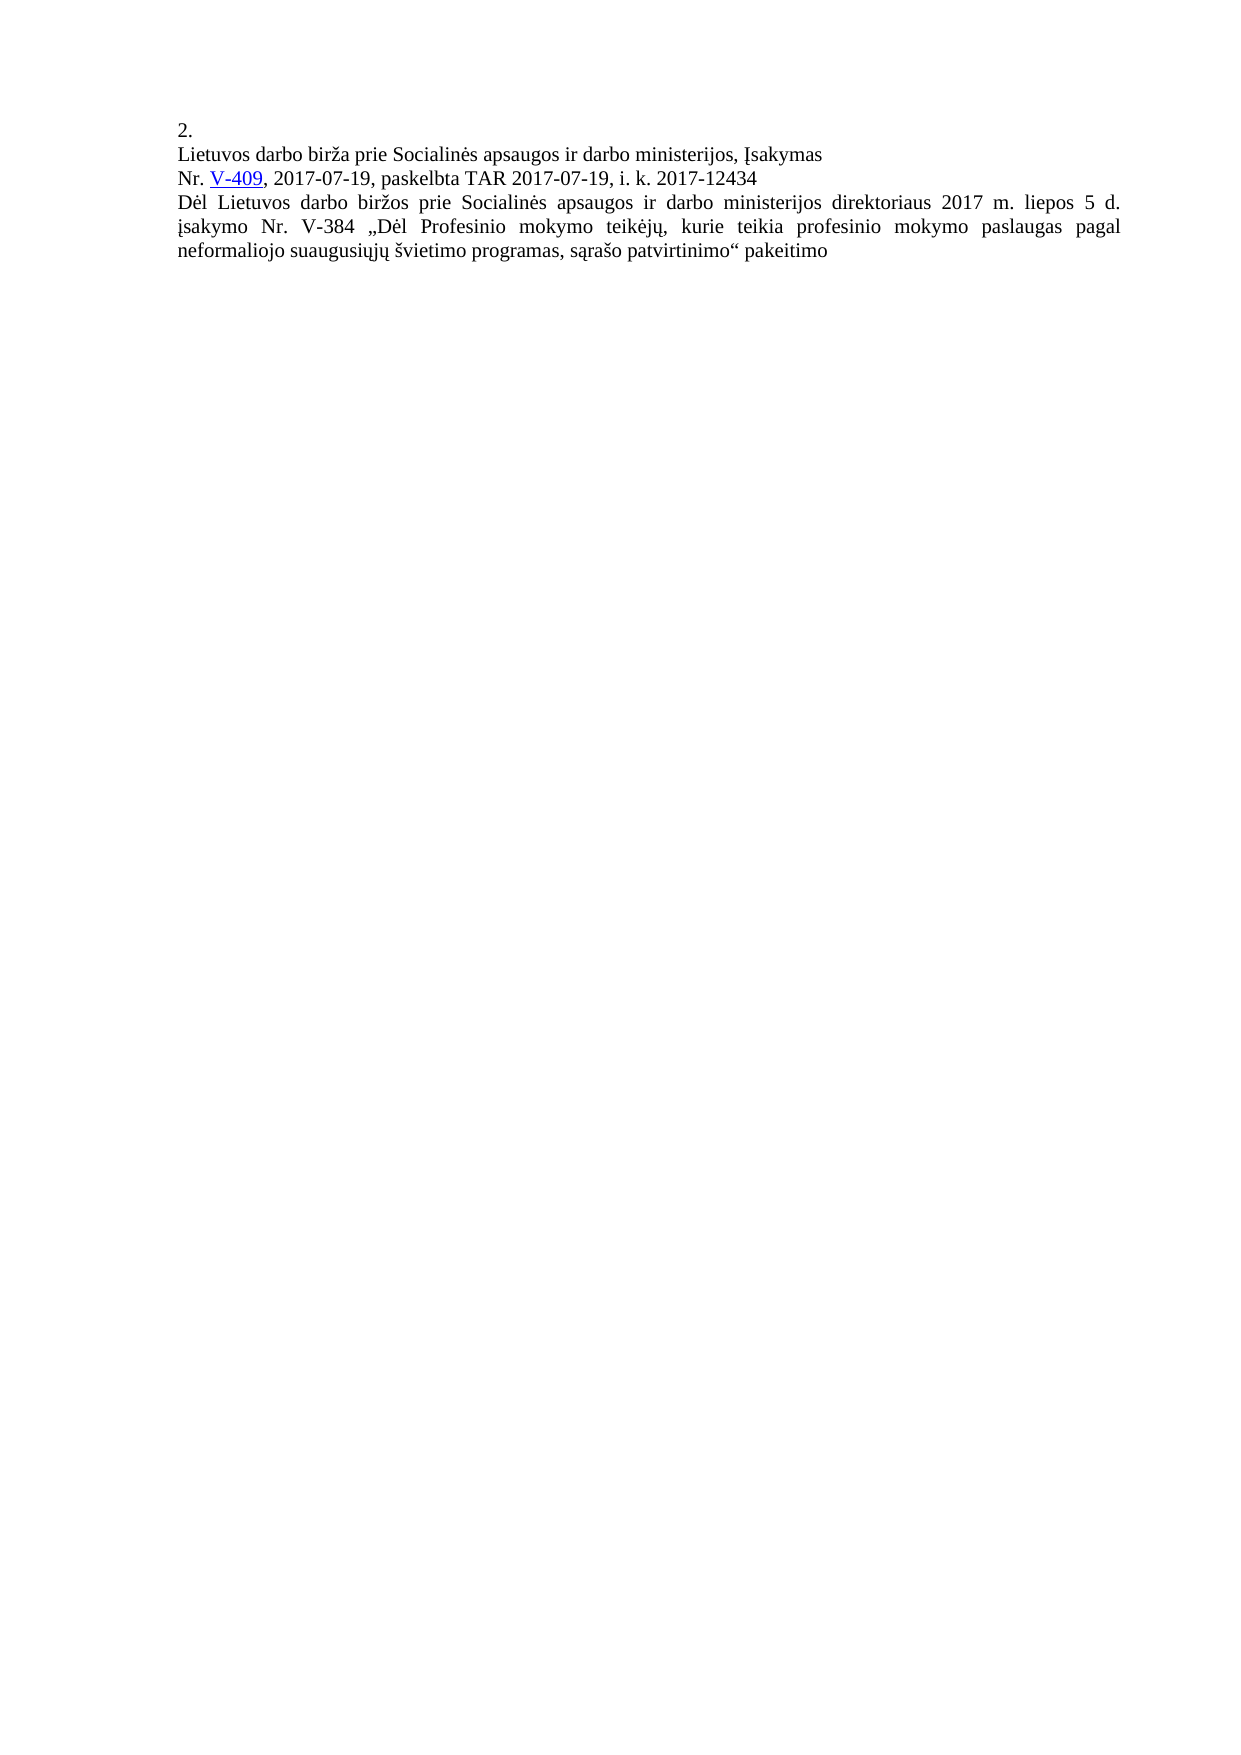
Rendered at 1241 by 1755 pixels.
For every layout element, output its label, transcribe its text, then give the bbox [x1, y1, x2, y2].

text Dėl Lietuvos darbo biržos prie Socialinės apsaugos ir darbo ministerijos direktoriaus 2017 m. liepos 5 d. įsakymo Nr. V-384 „Dėl Profesinio mokymo teikėjų, kurie teikia profesinio mokymo paslaugas pagal neformaliojo suaugusiųjų švietimo programas, sąrašo patvirtinimo“ pakeitimo [177, 190, 1122, 262]
text Lietuvos darbo birža prie Socialinės apsaugos ir darbo ministerijos, Įsakymas [177, 142, 1122, 166]
text Nr. V-409, 2017-07-19, paskelbta TAR 2017-07-19, i. k. 2017-12434 [177, 166, 1122, 190]
text 2. [177, 118, 1122, 142]
